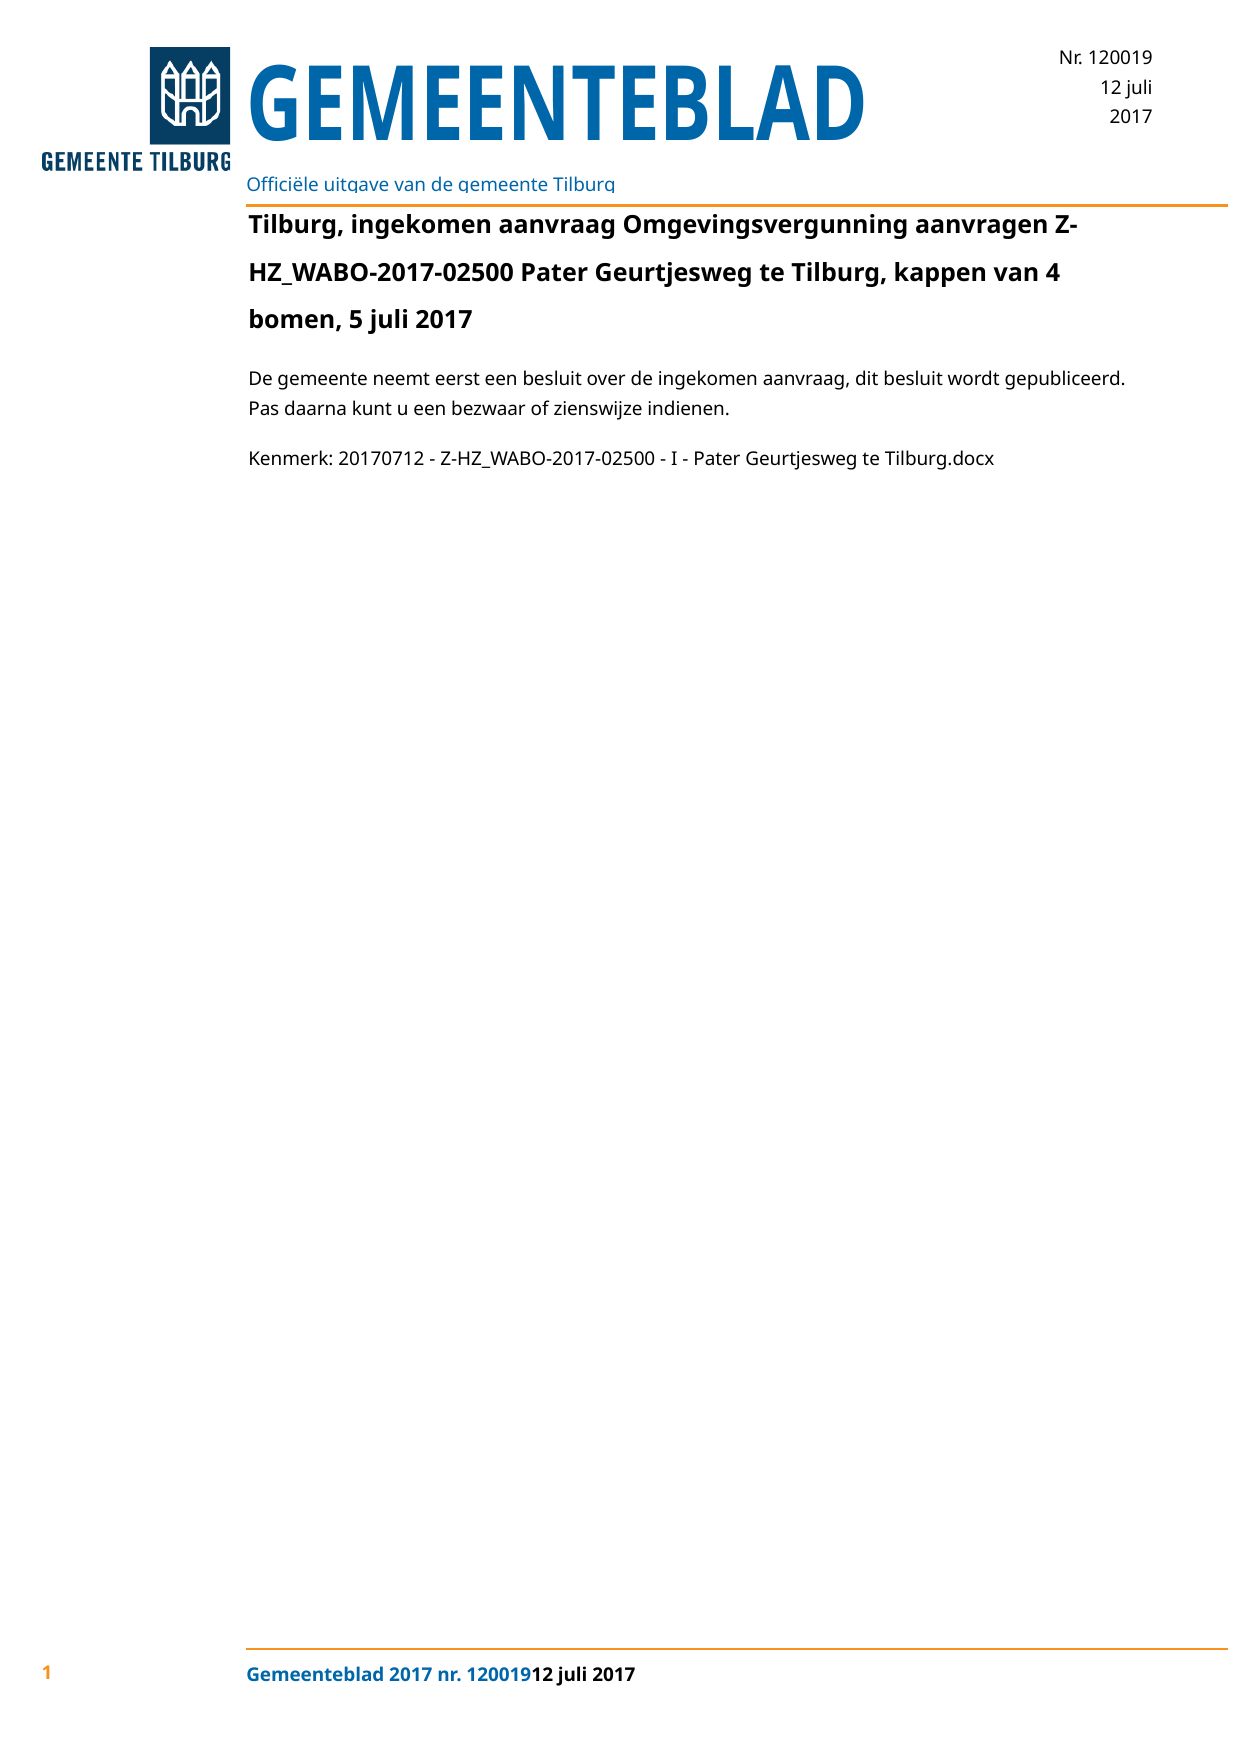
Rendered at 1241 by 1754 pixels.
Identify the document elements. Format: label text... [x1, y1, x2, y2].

picture [41, 47, 231, 172]
text Kenmerk: 20170712 - Z-HZ_WABO-2017-02500 - I - Pater Geurtjesweg te Tilburg.docx [248, 446, 1152, 471]
text Tilburg, ingekomen aanvraag Omgevingsvergunning aanvragen Z-HZ_WABO-2017-02500 Pater Geurtjesweg te Tilburg, kappen van 4 bomen, 5 juli 2017 [248, 207, 1152, 336]
text De gemeente neemt eerst een besluit over de ingekomen aanvraag, dit besluit wordt gepubliceerd. Pas daarna kunt u een bezwaar of zienswijze indienen. [248, 366, 1152, 421]
